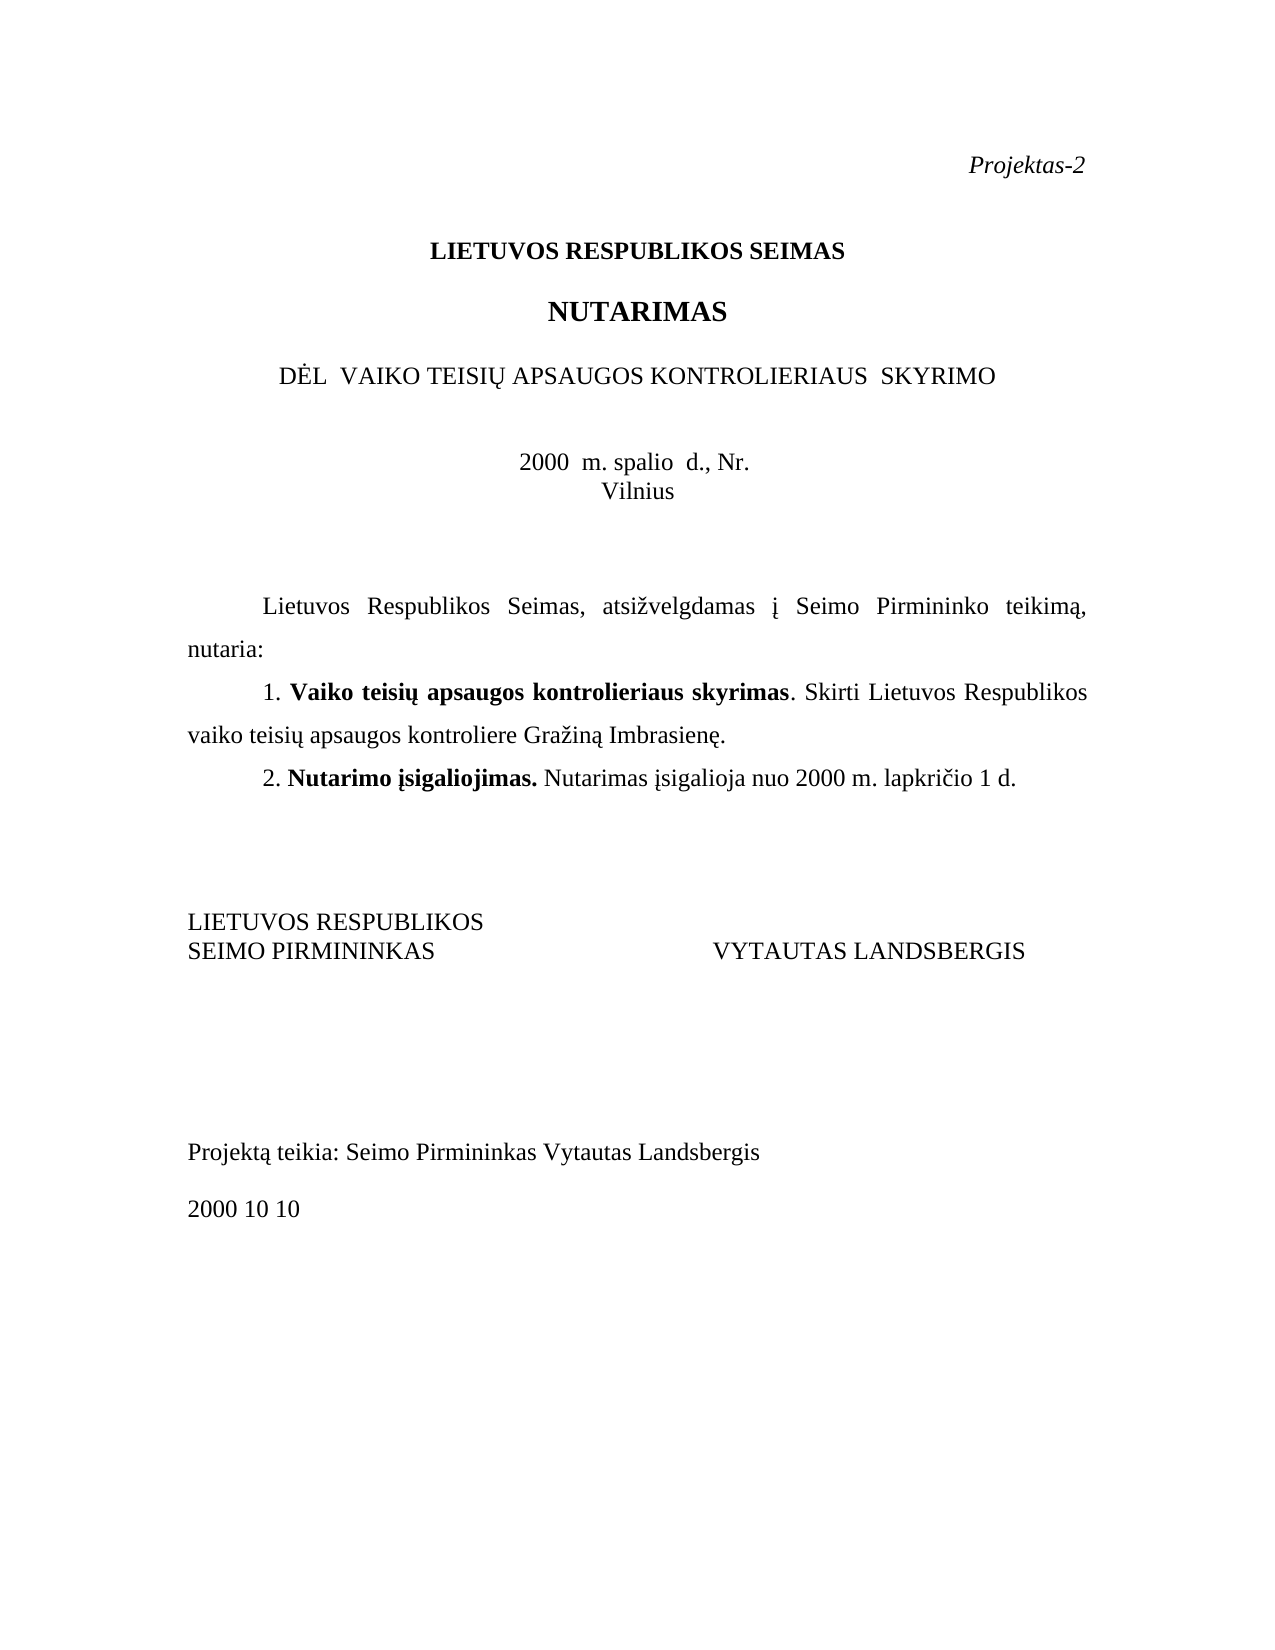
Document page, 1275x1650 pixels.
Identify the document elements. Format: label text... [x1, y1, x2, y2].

text SEIMO PIRMININKAS VYTAUTAS LANDSBERGIS [187, 936, 1087, 964]
text 2000 10 10 [187, 1194, 1087, 1223]
text 2000 m. spalio d., Nr. [187, 447, 1087, 476]
text LIETUVOS RESPUBLIKOS [187, 907, 1087, 936]
text 2. Nutarimo įsigaliojimas. Nutarimas įsigalioja nuo 2000 m. lapkričio 1 d. [187, 763, 1087, 792]
text DĖL VAIKO TEISIŲ APSAUGOS KONTROLIERIAUS SKYRIMO [187, 361, 1087, 389]
text NUTARIMAS [187, 294, 1087, 327]
text Projektas-2 [187, 150, 1087, 179]
text Lietuvos Respublikos Seimas, atsižvelgdamas į Seimo Pirmininko teikimą, nutaria: [187, 591, 1087, 663]
text Vilnius [187, 476, 1087, 504]
text LIETUVOS RESPUBLIKOS SEIMAS [187, 236, 1087, 265]
text Projektą teikia: Seimo Pirmininkas Vytautas Landsbergis [187, 1137, 1087, 1166]
text 1. Vaiko teisių apsaugos kontrolieriaus skyrimas. Skirti Lietuvos Respublikos vaiko teisių apsaugos kontroliere Gražiną Imbrasienę. [187, 677, 1087, 749]
